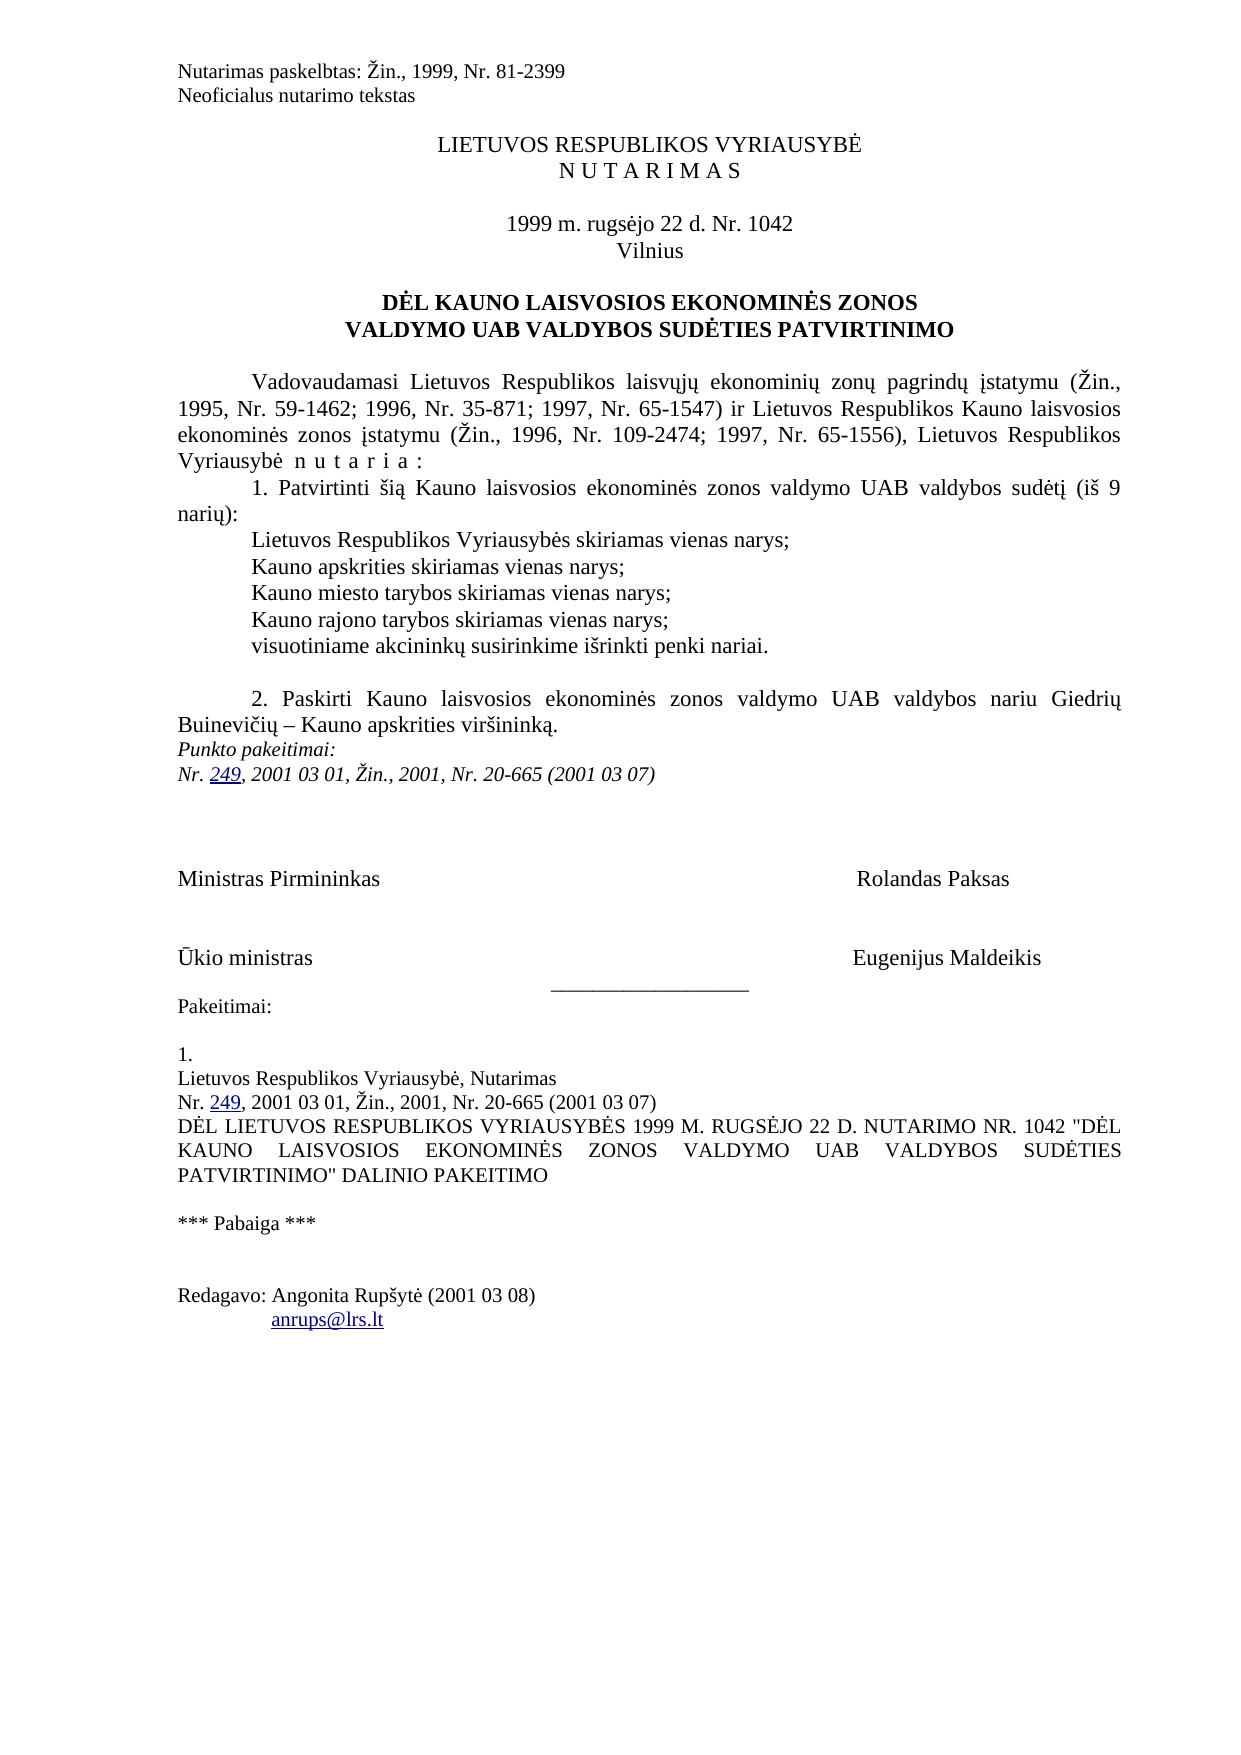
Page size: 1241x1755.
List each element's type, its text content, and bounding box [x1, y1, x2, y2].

text Punkto pakeitimai: [177, 737, 1122, 761]
text Ūkio ministras Eugenijus Maldeikis [177, 944, 1122, 970]
text Nr. 249, 2001 03 01, Žin., 2001, Nr. 20-665 (2001 03 07) [177, 761, 1122, 786]
text Vadovaudamasi Lietuvos Respublikos laisvųjų ekonominių zonų pagrindų įstatymu (Žin., 1995, Nr. 59-1462; 1996, Nr. 35-871; 1997, Nr. 65-1547) ir Lietuvos Respublikos Kauno laisvosios ekonominės zonos įstatymu (Žin., 1996, Nr. 109-2474; 1997, Nr. 65-1556), Lietuvos Respublikos Vyriausybė nutaria: [177, 368, 1122, 474]
text DĖL LIETUVOS RESPUBLIKOS VYRIAUSYBĖS 1999 M. RUGSĖJO 22 D. NUTARIMO NR. 1042 "DĖL KAUNO LAISVOSIOS EKONOMINĖS ZONOS VALDYMO UAB VALDYBOS SUDĖTIES PATVIRTINIMO" DALINIO PAKEITIMO [177, 1114, 1122, 1187]
text Kauno miesto tarybos skiriamas vienas narys; [177, 579, 1122, 606]
text Redagavo: Angonita Rupšytė (2001 03 08) [177, 1283, 1122, 1307]
text Neoficialus nutarimo tekstas [177, 83, 1122, 107]
text Nutarimas paskelbtas: Žin., 1999, Nr. 81-2399 [177, 59, 1122, 83]
subtitle Dėl KAUNO LAISVOSIOS EKONOMINĖS ZONOS VALDYMO UAB VALDYBOS SUDĖTIES PATVIRTINIMO [325, 289, 975, 342]
text ___________________ [177, 970, 1122, 994]
text 1999 m. rugsėjo 22 d. Nr. 1042 [177, 210, 1122, 237]
text anrups@lrs.lt [177, 1307, 1122, 1331]
text Kauno rajono tarybos skiriamas vienas narys; [177, 606, 1122, 632]
text LIETUVOS RESPUBLIKOS VYRIAUSYBĖ [177, 131, 1122, 158]
text Ministras Pirmininkas Rolandas Paksas [177, 864, 1122, 891]
text Kauno apskrities skiriamas vienas narys; [177, 553, 1122, 579]
text Pakeitimai: [177, 994, 1122, 1018]
text Nr. 249, 2001 03 01, Žin., 2001, Nr. 20-665 (2001 03 07) [177, 1090, 1122, 1114]
text 2. Paskirti Kauno laisvosios ekonominės zonos valdymo UAB valdybos nariu Giedrių Buinevičių – Kauno apskrities viršininką. [177, 685, 1122, 737]
text Lietuvos Respublikos Vyriausybė, Nutarimas [177, 1066, 1122, 1090]
text 1. Patvirtinti šią Kauno laisvosios ekonominės zonos valdymo UAB valdybos sudėtį (iš 9 narių): [177, 474, 1122, 527]
text visuotiniame akcininkų susirinkime išrinkti penki nariai. [177, 632, 1122, 658]
text 1. [177, 1042, 1122, 1066]
text *** Pabaiga *** [177, 1211, 1122, 1235]
text Vilnius [177, 237, 1122, 263]
text N U T A R I M A S [177, 158, 1122, 184]
text Lietuvos Respublikos Vyriausybės skiriamas vienas narys; [177, 527, 1122, 553]
